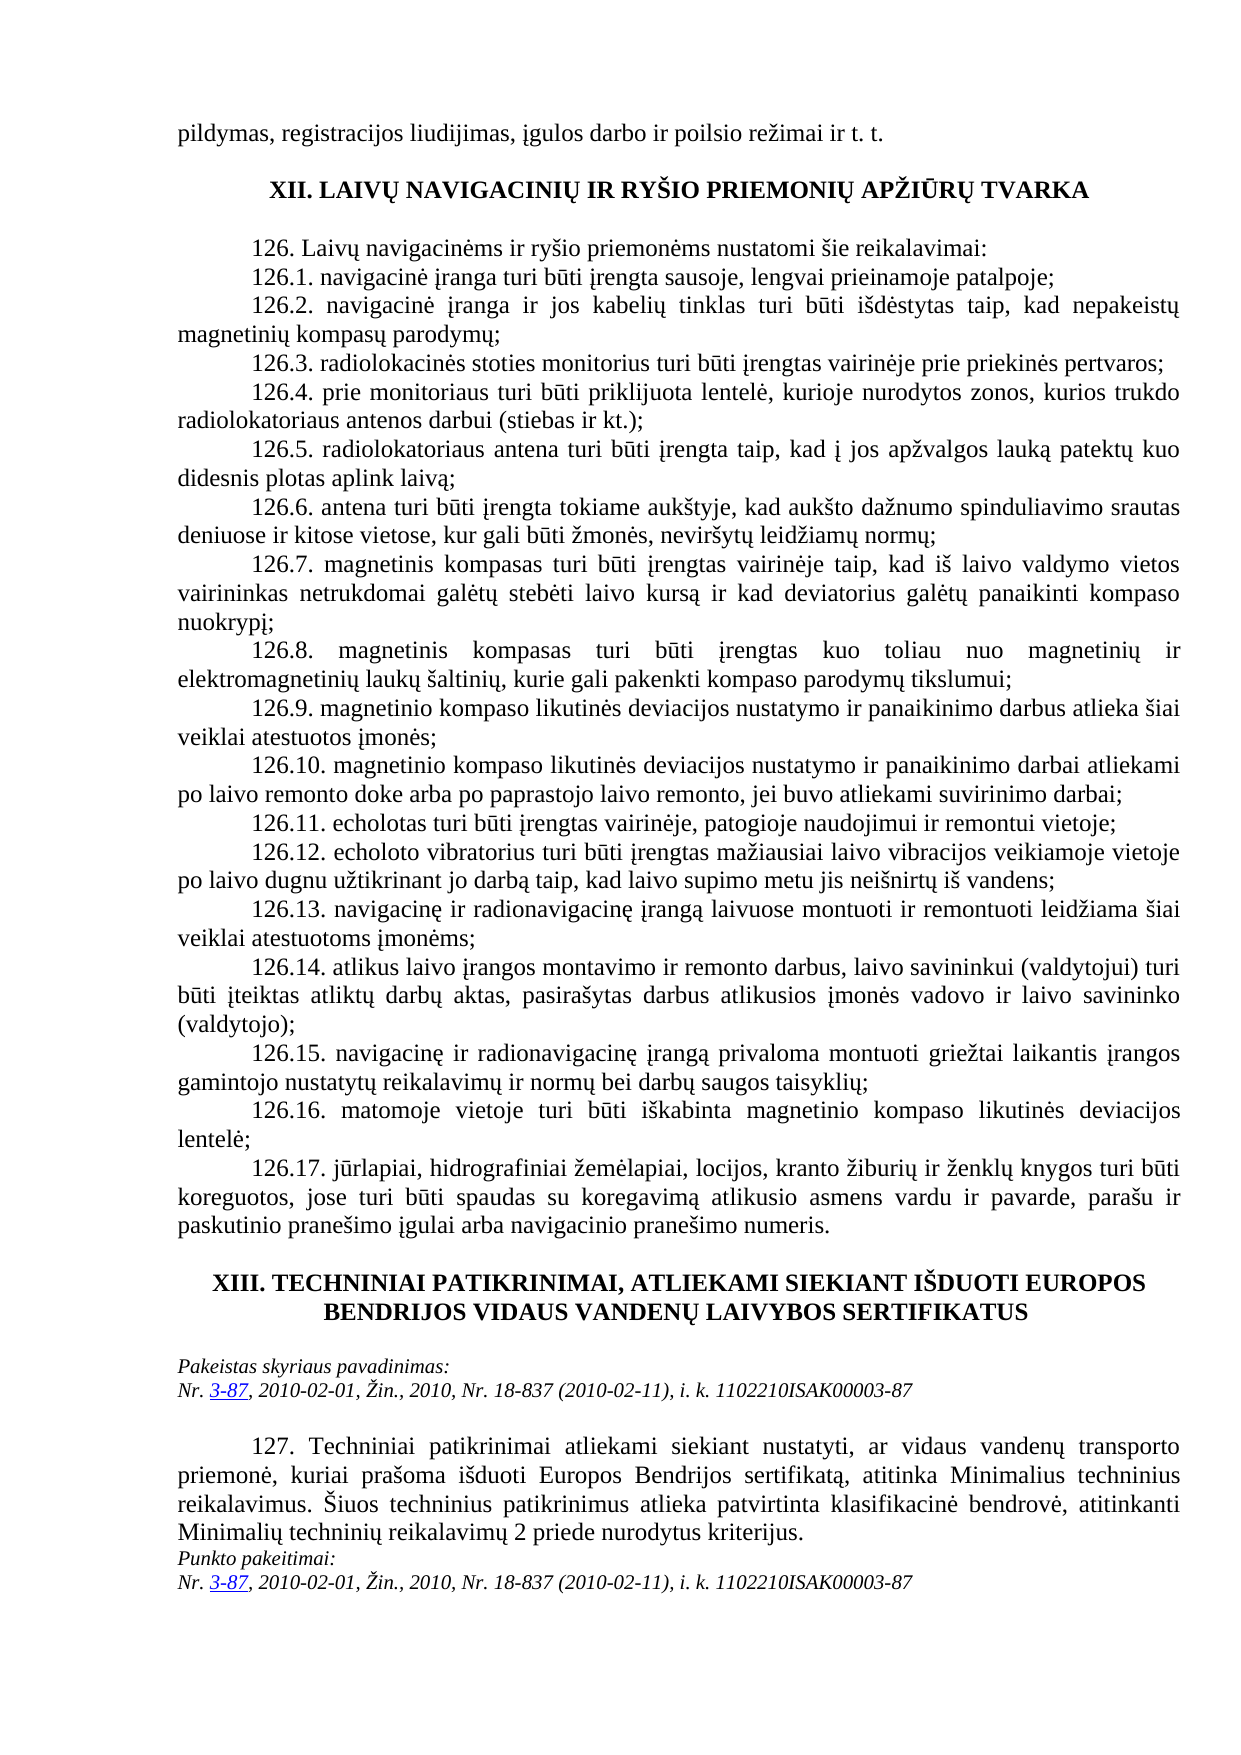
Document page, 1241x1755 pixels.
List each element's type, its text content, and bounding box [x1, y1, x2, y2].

text Nr. 3-87, 2010-02-01, Žin., 2010, Nr. 18-837 (2010-02-11), i. k. 1102210ISAK00003-87 [177, 1378, 1181, 1402]
text 126.16. matomoje vietoje turi būti iškabinta magnetinio kompaso likutinės deviacijos lentelė; [177, 1096, 1181, 1153]
text 126.17. jūrlapiai, hidrografiniai žemėlapiai, locijos, kranto žiburių ir ženklų knygos turi būti koreguotos, jose turi būti spaudas su koregavimą atlikusio asmens vardu ir pavarde, parašu ir paskutinio pranešimo įgulai arba navigacinio pranešimo numeris. [177, 1153, 1181, 1239]
text 127. Techniniai patikrinimai atliekami siekiant nustatyti, ar vidaus vandenų transporto priemonė, kuriai prašoma išduoti Europos Bendrijos sertifikatą, atitinka Minimalius techninius reikalavimus. Šiuos techninius patikrinimus atlieka patvirtinta klasifikacinė bendrovė, atitinkanti Minimalių techninių reikalavimų 2 priede nurodytus kriterijus. [177, 1431, 1181, 1546]
text 126.1. navigacinė įranga turi būti įrengta sausoje, lengvai prieinamoje patalpoje; [177, 262, 1181, 291]
text 126.6. antena turi būti įrengta tokiame aukštyje, kad aukšto dažnumo spinduliavimo srautas deniuose ir kitose vietose, kur gali būti žmonės, neviršytų leidžiamų normų; [177, 492, 1181, 549]
text 126.14. atlikus laivo įrangos montavimo ir remonto darbus, laivo savininkui (valdytojui) turi būti įteiktas atliktų darbų aktas, pasirašytas darbus atlikusios įmonės vadovo ir laivo savininko (valdytojo); [177, 952, 1181, 1038]
text 126.8. magnetinis kompasas turi būti įrengtas kuo toliau nuo magnetinių ir elektromagnetinių laukų šaltinių, kurie gali pakenkti kompaso parodymų tikslumui; [177, 636, 1181, 693]
text 126.15. navigacinę ir radionavigacinę įrangą privaloma montuoti griežtai laikantis įrangos gamintojo nustatytų reikalavimų ir normų bei darbų saugos taisyklių; [177, 1038, 1181, 1096]
text 126.11. echolotas turi būti įrengtas vairinėje, patogioje naudojimui ir remontui vietoje; [177, 808, 1181, 837]
text 126.4. prie monitoriaus turi būti priklijuota lentelė, kurioje nurodytos zonos, kurios trukdo radiolokatoriaus antenos darbui (stiebas ir kt.); [177, 377, 1181, 434]
text 126.2. navigacinė įranga ir jos kabelių tinklas turi būti išdėstytas taip, kad nepakeistų magnetinių kompasų parodymų; [177, 291, 1181, 348]
text 126.12. echoloto vibratorius turi būti įrengtas mažiausiai laivo vibracijos veikiamoje vietoje po laivo dugnu užtikrinant jo darbą taip, kad laivo supimo metu jis neišnirtų iš vandens; [177, 837, 1181, 894]
text Punkto pakeitimai: [177, 1546, 1181, 1570]
text Nr. 3-87, 2010-02-01, Žin., 2010, Nr. 18-837 (2010-02-11), i. k. 1102210ISAK00003-87 [177, 1570, 1181, 1594]
text 126.5. radiolokatoriaus antena turi būti įrengta taip, kad į jos apžvalgos lauką patektų kuo didesnis plotas aplink laivą; [177, 434, 1181, 492]
text 126. Laivų navigacinėms ir ryšio priemonėms nustatomi šie reikalavimai: [177, 233, 1181, 262]
text 126.3. radiolokacinės stoties monitorius turi būti įrengtas vairinėje prie priekinės pertvaros; [177, 348, 1181, 377]
text 126.10. magnetinio kompaso likutinės deviacijos nustatymo ir panaikinimo darbai atliekami po laivo remonto doke arba po paprastojo laivo remonto, jei buvo atliekami suvirinimo darbai; [177, 751, 1181, 808]
text 126.9. magnetinio kompaso likutinės deviacijos nustatymo ir panaikinimo darbus atlieka šiai veiklai atestuotos įmonės; [177, 693, 1181, 751]
text 126.7. magnetinis kompasas turi būti įrengtas vairinėje taip, kad iš laivo valdymo vietos vairininkas netrukdomai galėtų stebėti laivo kursą ir kad deviatorius galėtų panaikinti kompaso nuokrypį; [177, 549, 1181, 636]
text pildymas, registracijos liudijimas, įgulos darbo ir poilsio režimai ir t. t. [177, 118, 1181, 147]
text 126.13. navigacinę ir radionavigacinę įrangą laivuose montuoti ir remontuoti leidžiama šiai veiklai atestuotoms įmonėms; [177, 894, 1181, 952]
text XIII. TECHNINIAI PATIKRINIMAI, ATLIEKAMI SIEKIANT IŠDUOTI EUROPOS BENDRIJOS VIDAUS VANDENŲ LAIVYBOS SERTIFIKATUS [177, 1268, 1181, 1326]
text XII. LAIVŲ NAVIGACINIŲ IR RYŠIO PRIEMONIŲ APŽIŪRŲ TVARKA [177, 176, 1181, 204]
text Pakeistas skyriaus pavadinimas: [177, 1354, 1181, 1378]
